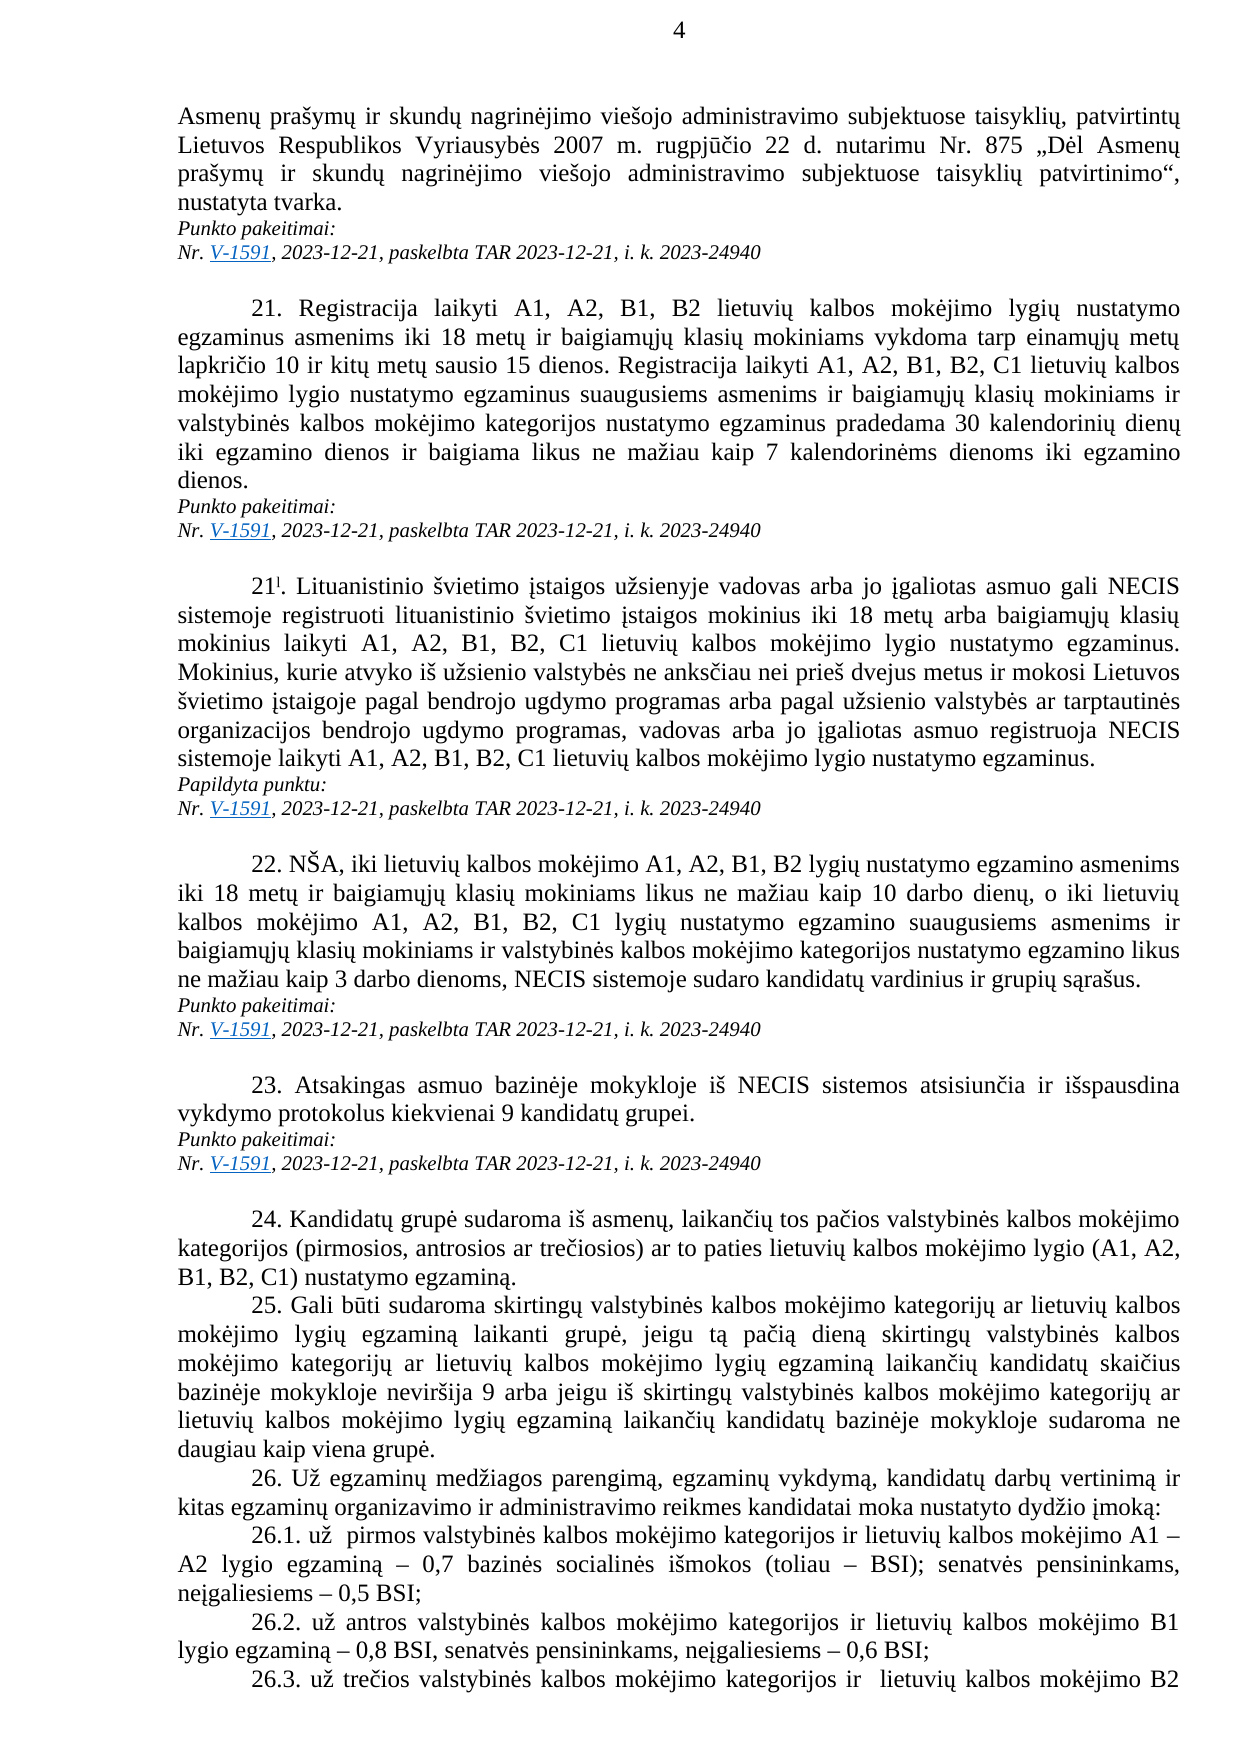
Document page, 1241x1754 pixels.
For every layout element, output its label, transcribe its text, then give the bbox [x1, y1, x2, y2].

text 24. Kandidatų grupė sudaroma iš asmenų, laikančių tos pačios valstybinės kalbos mokėjimo kategorijos (pirmosios, antrosios ar trečiosios) ar to paties lietuvių kalbos mokėjimo lygio (A1, A2, B1, B2, C1) nustatymo egzaminą. [177, 1204, 1181, 1290]
text Nr. V-1591, 2023-12-21, paskelbta TAR 2023-12-21, i. k. 2023-24940 [177, 518, 1181, 542]
text Punkto pakeitimai: [177, 216, 1181, 240]
text 23. Atsakingas asmuo bazinėje mokykloje iš NECIS sistemos atsisiunčia ir išspausdina vykdymo protokolus kiekvienai 9 kandidatų grupei. [177, 1070, 1181, 1127]
text 26.1. už pirmos valstybinės kalbos mokėjimo kategorijos ir lietuvių kalbos mokėjimo A1 –A2 lygio egzaminą – 0,7 bazinės socialinės išmokos (toliau – BSI); senatvės pensininkams, neįgaliesiems – 0,5 BSI; [177, 1520, 1181, 1607]
text 25. Gali būti sudaroma skirtingų valstybinės kalbos mokėjimo kategorijų ar lietuvių kalbos mokėjimo lygių egzaminą laikanti grupė, jeigu tą pačią dieną skirtingų valstybinės kalbos mokėjimo kategorijų ar lietuvių kalbos mokėjimo lygių egzaminą laikančių kandidatų skaičius bazinėje mokykloje neviršija 9 arba jeigu iš skirtingų valstybinės kalbos mokėjimo kategorijų ar lietuvių kalbos mokėjimo lygių egzaminą laikančių kandidatų bazinėje mokykloje sudaroma ne daugiau kaip viena grupė. [177, 1290, 1181, 1463]
text 22. NŠA, iki lietuvių kalbos mokėjimo A1, A2, B1, B2 lygių nustatymo egzamino asmenims iki 18 metų ir baigiamųjų klasių mokiniams likus ne mažiau kaip 10 darbo dienų, o iki lietuvių kalbos mokėjimo A1, A2, B1, B2, C1 lygių nustatymo egzamino suaugusiems asmenims ir baigiamųjų klasių mokiniams ir valstybinės kalbos mokėjimo kategorijos nustatymo egzamino likus ne mažiau kaip 3 darbo dienoms, NECIS sistemoje sudaro kandidatų vardinius ir grupių sąrašus. [177, 849, 1181, 993]
text 26. Už egzaminų medžiagos parengimą, egzaminų vykdymą, kandidatų darbų vertinimą ir kitas egzaminų organizavimo ir administravimo reikmes kandidatai moka nustatyto dydžio įmoką: [177, 1463, 1181, 1520]
text 26.2. už antros valstybinės kalbos mokėjimo kategorijos ir lietuvių kalbos mokėjimo B1 lygio egzaminą – 0,8 BSI, senatvės pensininkams, neįgaliesiems – 0,6 BSI; [177, 1607, 1181, 1664]
text 21ˡ. Lituanistinio švietimo įstaigos užsienyje vadovas arba jo įgaliotas asmuo gali NECIS sistemoje registruoti lituanistinio švietimo įstaigos mokinius iki 18 metų arba baigiamųjų klasių mokinius laikyti A1, A2, B1, B2, C1 lietuvių kalbos mokėjimo lygio nustatymo egzaminus. Mokinius, kurie atvyko iš užsienio valstybės ne anksčiau nei prieš dvejus metus ir mokosi Lietuvos švietimo įstaigoje pagal bendrojo ugdymo programas arba pagal užsienio valstybės ar tarptautinės organizacijos bendrojo ugdymo programas, vadovas arba jo įgaliotas asmuo registruoja NECIS sistemoje laikyti A1, A2, B1, B2, C1 lietuvių kalbos mokėjimo lygio nustatymo egzaminus. [177, 571, 1181, 772]
text 26.3. už trečios valstybinės kalbos mokėjimo kategorijos ir lietuvių kalbos mokėjimo B2 [177, 1664, 1181, 1693]
text Nr. V-1591, 2023-12-21, paskelbta TAR 2023-12-21, i. k. 2023-24940 [177, 796, 1181, 820]
text Nr. V-1591, 2023-12-21, paskelbta TAR 2023-12-21, i. k. 2023-24940 [177, 240, 1181, 264]
text Punkto pakeitimai: [177, 1127, 1181, 1151]
text Nr. V-1591, 2023-12-21, paskelbta TAR 2023-12-21, i. k. 2023-24940 [177, 1017, 1181, 1041]
text Asmenų prašymų ir skundų nagrinėjimo viešojo administravimo subjektuose taisyklių, patvirtintų Lietuvos Respublikos Vyriausybės 2007 m. rugpjūčio 22 d. nutarimu Nr. 875 „Dėl Asmenų prašymų ir skundų nagrinėjimo viešojo administravimo subjektuose taisyklių patvirtinimo“, nustatyta tvarka. [177, 101, 1181, 216]
text Punkto pakeitimai: [177, 993, 1181, 1017]
text Punkto pakeitimai: [177, 494, 1181, 518]
text Nr. V-1591, 2023-12-21, paskelbta TAR 2023-12-21, i. k. 2023-24940 [177, 1151, 1181, 1175]
text 21. Registracija laikyti A1, A2, B1, B2 lietuvių kalbos mokėjimo lygių nustatymo egzaminus asmenims iki 18 metų ir baigiamųjų klasių mokiniams vykdoma tarp einamųjų metų lapkričio 10 ir kitų metų sausio 15 dienos. Registracija laikyti A1, A2, B1, B2, C1 lietuvių kalbos mokėjimo lygio nustatymo egzaminus suaugusiems asmenims ir baigiamųjų klasių mokiniams ir valstybinės kalbos mokėjimo kategorijos nustatymo egzaminus pradedama 30 kalendorinių dienų iki egzamino dienos ir baigiama likus ne mažiau kaip 7 kalendorinėms dienoms iki egzamino dienos. [177, 293, 1181, 494]
text Papildyta punktu: [177, 772, 1181, 796]
